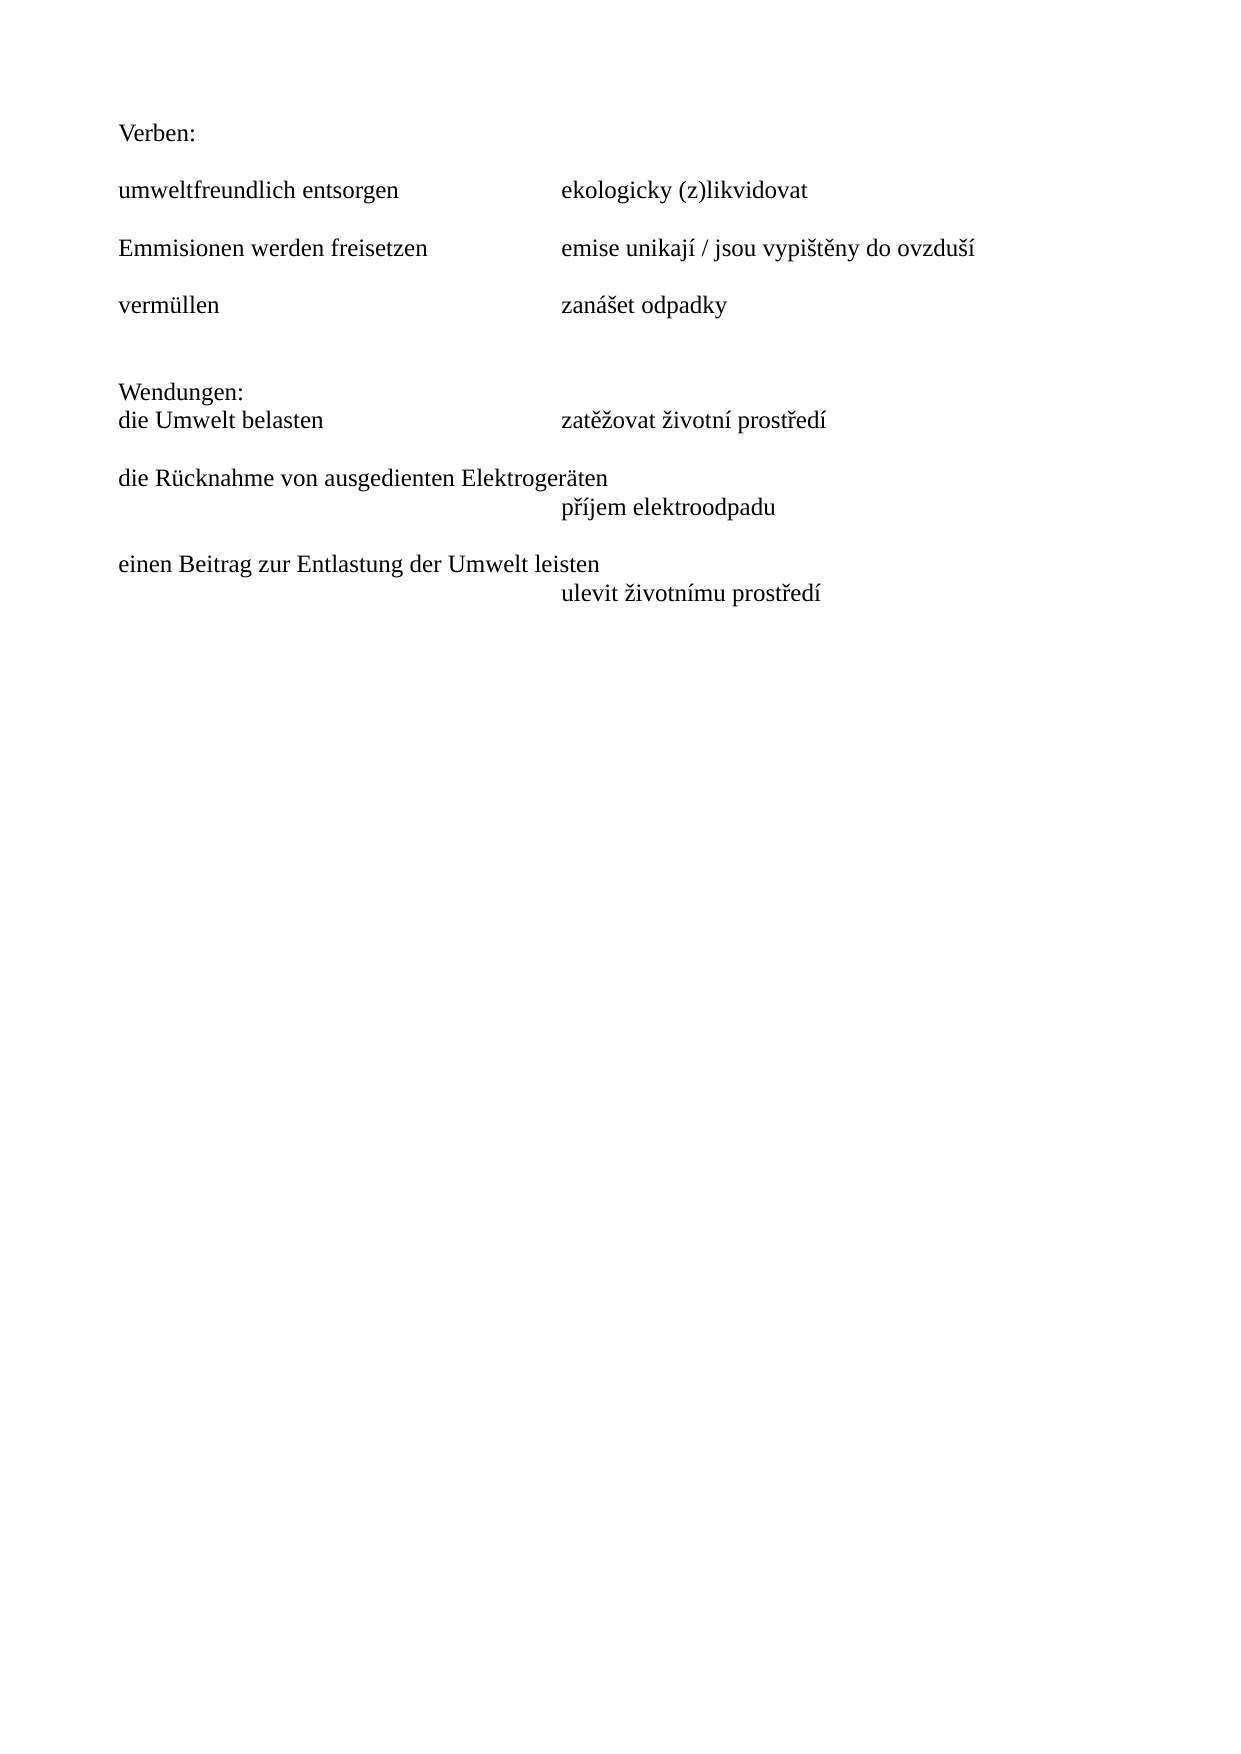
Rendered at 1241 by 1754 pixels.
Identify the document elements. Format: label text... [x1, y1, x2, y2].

text Verben: [118, 118, 1122, 147]
text einen Beitrag zur Entlastung der Umwelt leisten [118, 549, 1122, 578]
text Emmisionen werden freisetzen emise unikají / jsou vypištěny do ovzduší [118, 233, 1122, 262]
text die Umwelt belasten zatěžovat životní prostředí [118, 406, 1122, 434]
text vermüllen zanášet odpadky [118, 291, 1122, 319]
text die Rücknahme von ausgedienten Elektrogeräten [118, 463, 1122, 492]
text Wendungen: [118, 377, 1122, 406]
text umweltfreundlich entsorgen ekologicky (z)likvidovat [118, 176, 1122, 204]
text příjem elektroodpadu [118, 492, 1122, 521]
text ulevit životnímu prostředí [118, 578, 1122, 607]
